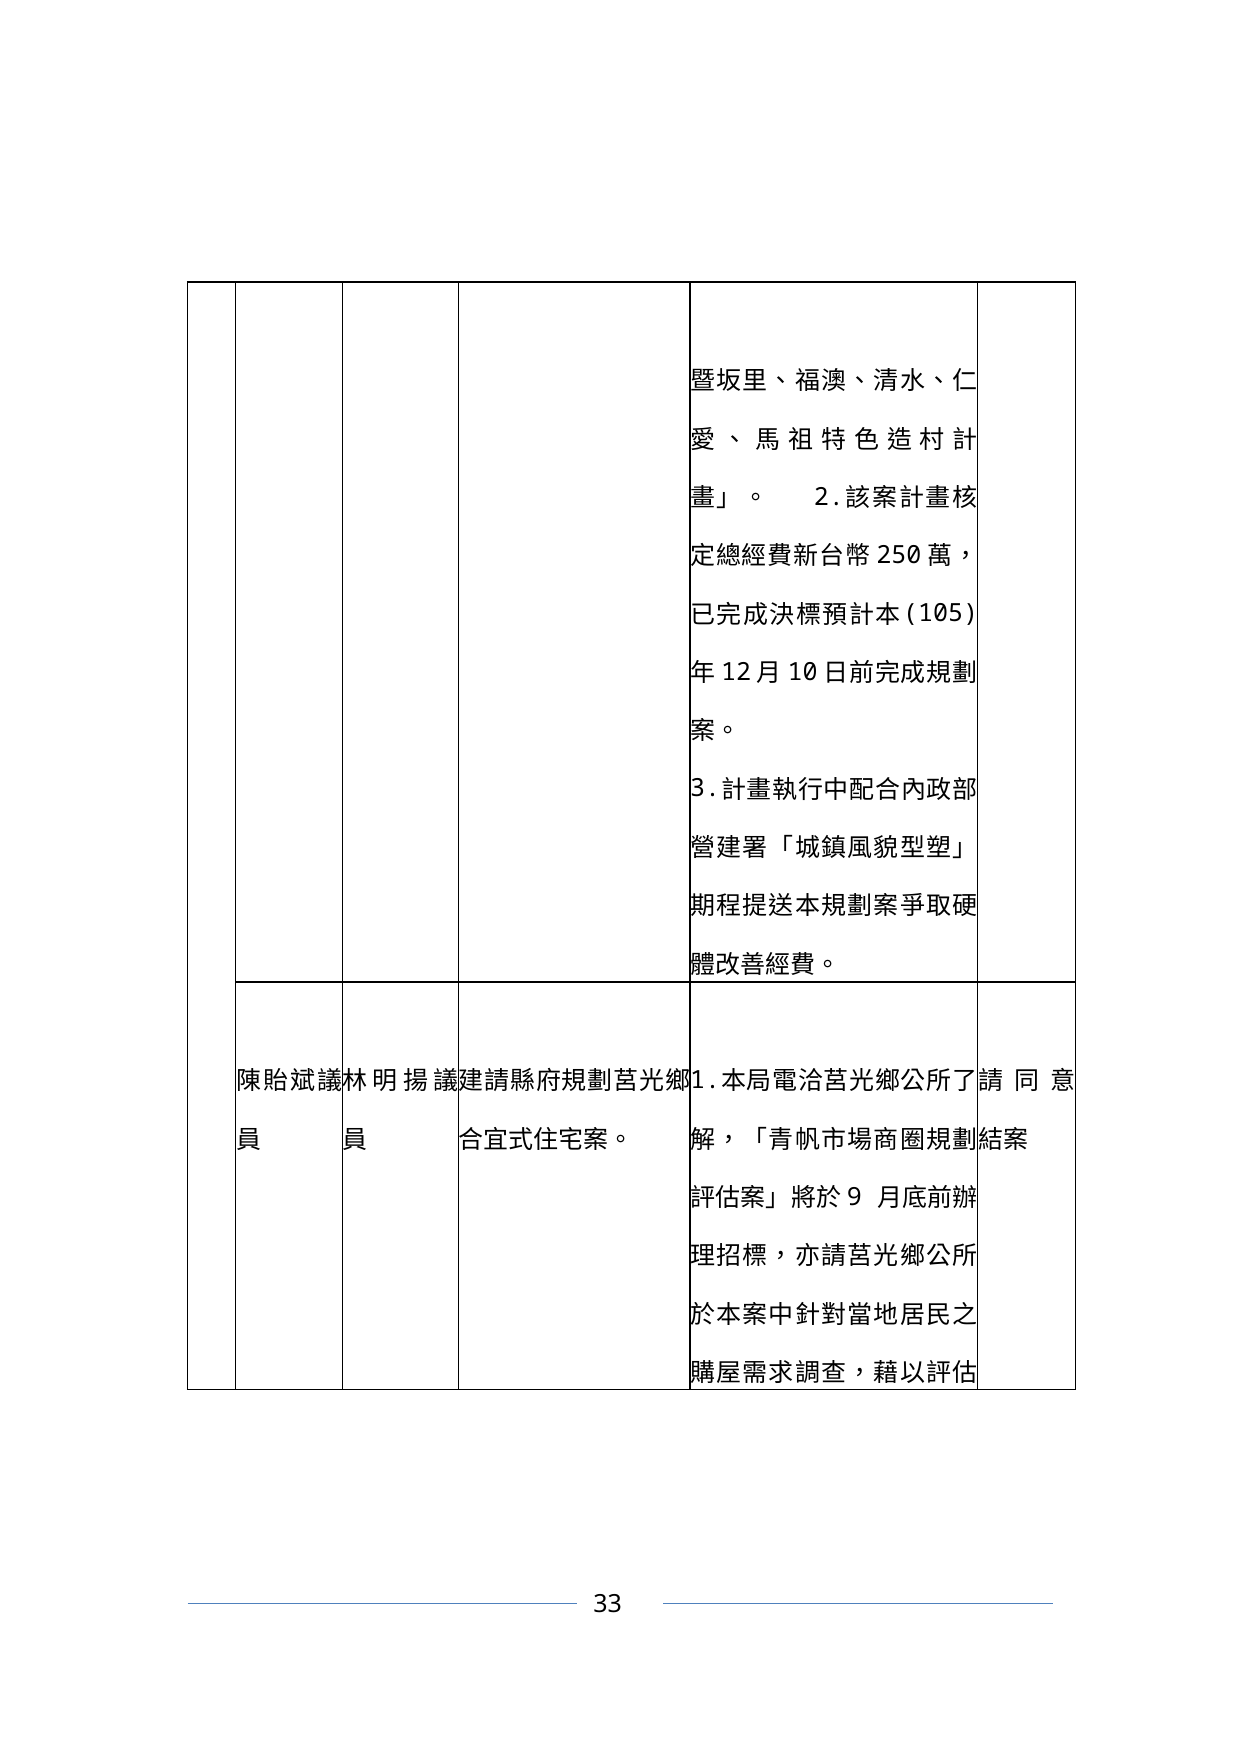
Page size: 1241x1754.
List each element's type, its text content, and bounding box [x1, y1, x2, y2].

table_cell 建請縣府規劃莒光鄉合宜式住宅案。 [459, 983, 689, 1389]
table_cell [343, 283, 458, 981]
table_cell [459, 283, 689, 981]
table_cell 陳貽斌議員 [236, 983, 342, 1389]
table_cell [236, 283, 342, 981]
table_cell 1.本局電洽莒光鄉公所了解，「青帆市場商圈規劃評估案」將於9 月底前辦理招標，亦請莒光鄉公所於本案中針對當地居民之購屋需求調查，藉以評估 [691, 983, 977, 1389]
table_cell 請同意結案 [978, 983, 1075, 1389]
table_cell [978, 283, 1075, 981]
table_cell 暨坂里、福澳、清水、仁愛、馬祖特色造村計畫」。 2.該案計畫核定總經費新台幣250萬，已完成決標預計本(105)年12月10日前完成規劃案。 3.計畫執行中配合內政部營建署「城鎮風貌型塑」期程提送本規劃案爭取硬體改善經費。 [691, 283, 977, 981]
table_cell 林明揚議員 [343, 983, 458, 1389]
